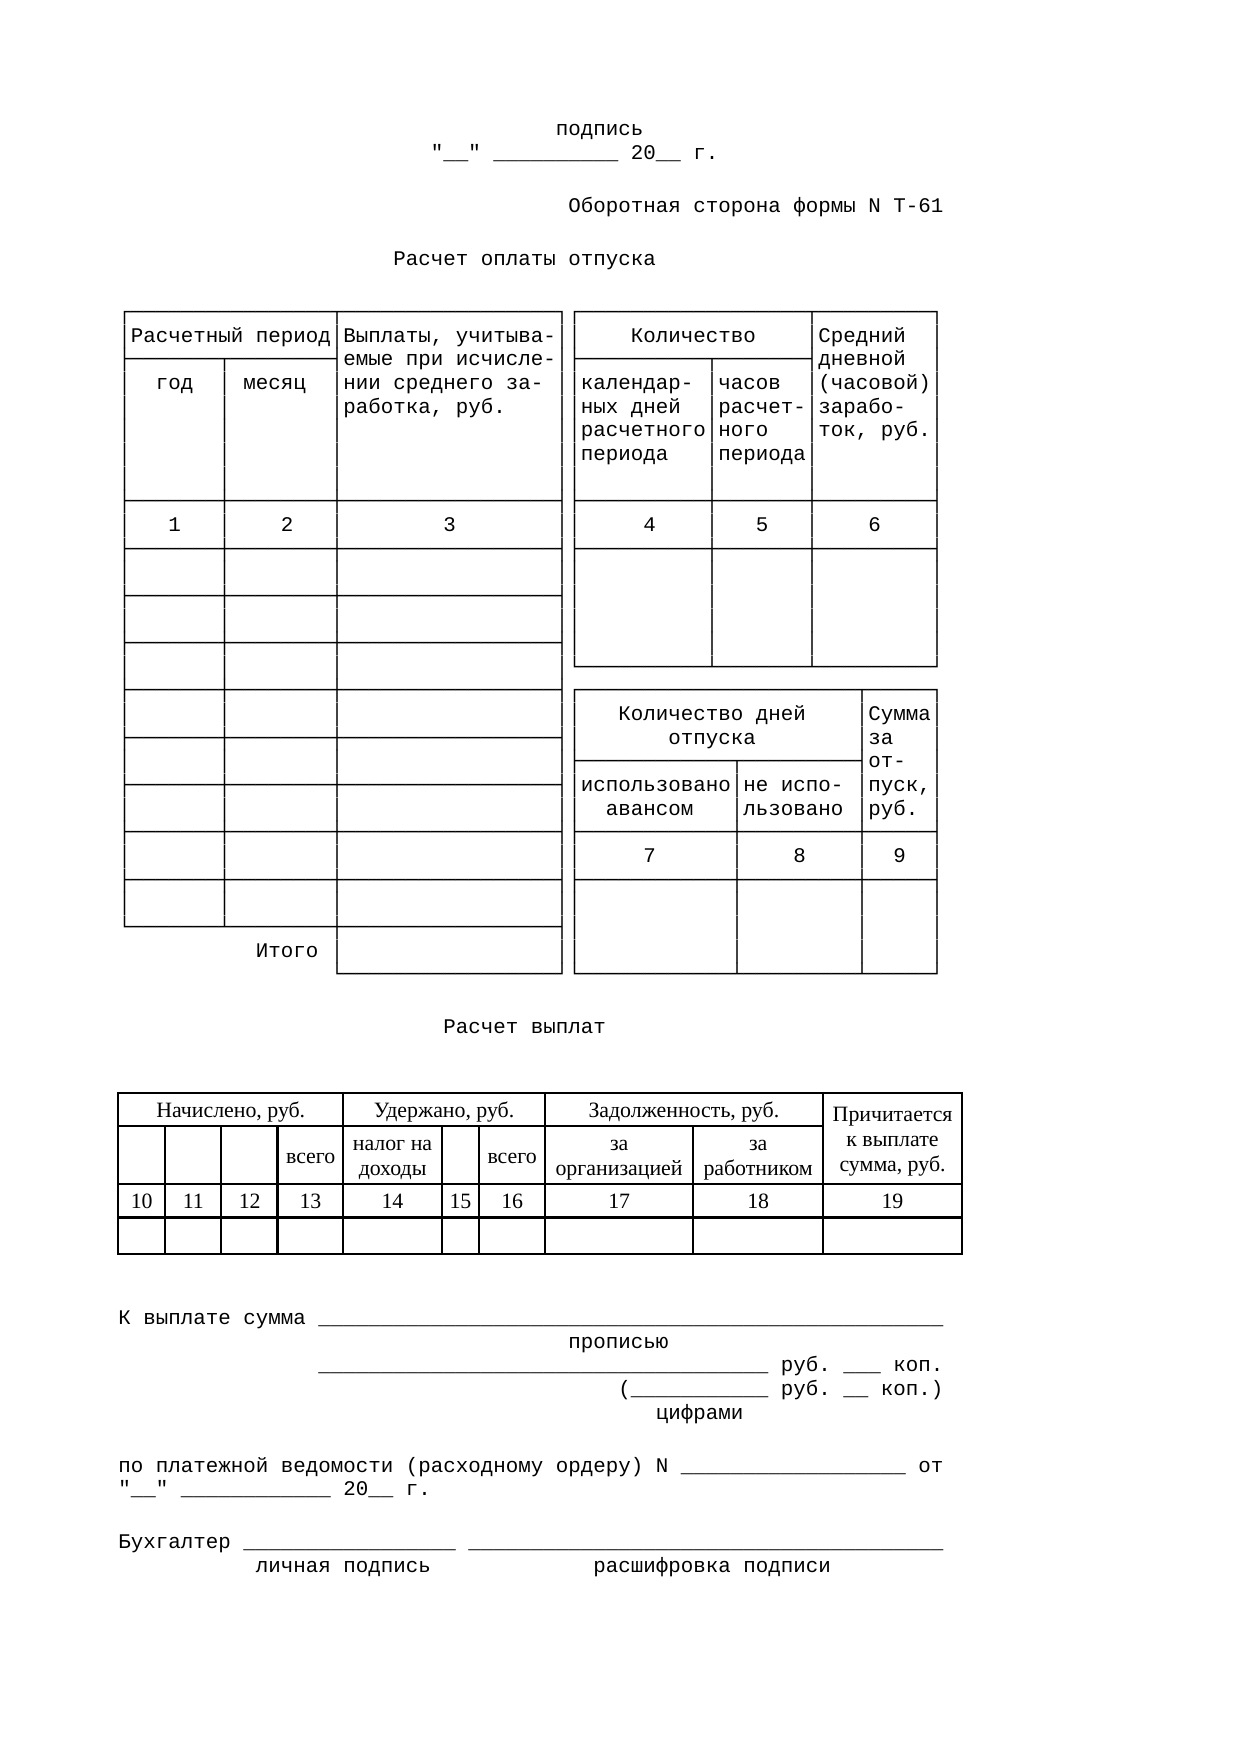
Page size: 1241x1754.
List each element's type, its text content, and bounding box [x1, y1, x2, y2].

text ├───────┼────────┼─────────────────┤├────────────┼─────────┼─────┤ [225, 880, 336, 892]
text │ │ │ ││ │ │ │ [937, 467, 1122, 490]
table_cell [119, 1219, 164, 1253]
table_header Причитается к выплате сумма, руб. [824, 1094, 961, 1183]
text Бухгалтер _________________ ______________________________________ [118, 1532, 1122, 1555]
text "__" ____________ 20__ г. [118, 1478, 1122, 1502]
text │ │ │ ││расчетного│ного │ток, руб.│ [118, 419, 1122, 443]
text ├───────┼────────┼─────────────────┤│ │ │ │ [225, 596, 336, 608]
text ├───────┼────────┼─────────────────┤├──────────┼───────┼─────────┤ [575, 549, 711, 561]
text │ │ │ ││ │ │ │ [118, 608, 1122, 632]
text │Расчетный период│Выплаты, учитыва-││ Количество │Средний │ [337, 325, 561, 348]
text ├───────┼────────┼─────────────────┤├──────────┼───────┼─────────┤ [337, 549, 561, 561]
text └───────┴────────┼─────────────────┤│ │ │ │ [862, 916, 936, 939]
text │ │ │ ││ авансом │льзовано │руб. │ [862, 798, 936, 821]
table_cell всего [279, 1127, 342, 1183]
text ├───────┼────────┼─────────────────┤│ отпуска │за │ [937, 727, 1122, 750]
text ├───────┼────────┼─────────────────┤│ │ │ │ [337, 596, 561, 608]
text │ │ │ ││ авансом │льзовано │руб. │ [337, 798, 561, 821]
text ├───────┼────────┼─────────────────┤├──────────┼───────┼─────────┤ [225, 549, 336, 561]
text ├───────┼────────┼─────────────────┤│ отпуска │за │ [225, 727, 336, 737]
text ├───────┼────────┼─────────────────┤│использовано│не испо- │пуск,│ [118, 774, 1122, 798]
text ├───────┼────────┼─────────────────┤│ отпуска │за │ [125, 738, 224, 750]
text │ │ │ ││ авансом │льзовано │руб. │ [937, 798, 1122, 821]
table_cell [166, 1219, 220, 1253]
text └───────┴────────┼─────────────────┤│ │ │ │ [125, 916, 224, 926]
text │ │ │работка, руб. ││ных дней │расчет-│зарабо- │ [225, 396, 336, 419]
text ┌────────────────┬─────────────────┐┌──────────────────┬─────────┐ [118, 301, 1122, 325]
text прописью [118, 1331, 1122, 1354]
text │ │ │ │└──────────┴───────┴─────────┘ [337, 656, 561, 679]
text │ │ │работка, руб. ││ных дней │расчет-│зарабо- │ [125, 396, 224, 419]
text │ │ │ │└──────────┴───────┴─────────┘ [812, 656, 936, 666]
table_cell [824, 1219, 961, 1253]
table_cell всего [480, 1127, 544, 1183]
text ├───────┼────────┼─────────────────┤│ │ │ │ [125, 596, 224, 608]
text │ год │ месяц │нии среднего за- ││календар- │часов │(часовой)│ [118, 372, 1122, 396]
text │ │ │ ││ │ │ │ [125, 467, 224, 490]
table_header Начислено, руб. [119, 1094, 342, 1125]
text └───────┴────────┼─────────────────┤│ │ │ │ [575, 916, 736, 939]
text ├───────┼────────┼─────────────────┤│ отпуска │за │ [575, 727, 861, 750]
text └───────┴────────┼─────────────────┤│ │ │ │ [737, 916, 861, 939]
text подпись [118, 118, 1122, 142]
text "__" __________ 20__ г. [118, 142, 1122, 165]
text цифрами [118, 1402, 1122, 1425]
table_cell 15 [443, 1185, 478, 1216]
table_cell 19 [824, 1185, 961, 1216]
text │ │ │ ││ │ │ │ [225, 467, 336, 490]
text │ │ │ ││ │ │ │ [575, 467, 711, 490]
table_cell [279, 1219, 342, 1253]
text │ │ │ │└──────────┴───────┴─────────┘ [125, 656, 224, 679]
text │ 1 │ 2 │ 3 ││ 4 │ 5 │ 6 │ [118, 514, 1122, 538]
table_cell за работником [694, 1127, 822, 1183]
text ├───────┼────────┼─────────────────┤├────────────┼─────────┼─────┤ [575, 880, 736, 892]
text ├───────┼────────┼─────────────────┤├────────────┼─────────┼─────┤ [575, 869, 736, 879]
text │ │ │ ││ │ │ │ [118, 892, 1122, 916]
table_cell 11 [166, 1185, 220, 1216]
text ├───────┼────────┼─────────────────┤├──────────┼───────┼─────────┤ [937, 538, 1122, 561]
text │ │ │ │└──────────┴───────┴─────────┘ [225, 656, 336, 679]
text ├───────┼────────┼─────────────────┤├────────────┼─────────┼─────┤ [337, 869, 561, 879]
text │ │ │работка, руб. ││ных дней │расчет-│зарабо- │ [937, 396, 1122, 419]
text ├───────┼────────┼─────────────────┤├──────────┼───────┼─────────┤ [812, 549, 936, 561]
table_cell [443, 1127, 478, 1183]
text Расчет выплат [118, 1016, 1122, 1040]
text ├───────┼────────┼─────────────────┤├──────────┼───────┼─────────┤ [337, 538, 561, 548]
text Оборотная сторона формы N Т-61 [118, 195, 1122, 218]
text ├───────┼────────┼─────────────────┤┌──────────────────────┬─────┐ [118, 679, 1122, 703]
text │ │ │работка, руб. ││ных дней │расчет-│зарабо- │ [712, 396, 811, 419]
text │ │ │работка, руб. ││ных дней │расчет-│зарабо- │ [812, 396, 936, 419]
text ├───────┼────────┼─────────────────┤├────────────┼─────────┼─────┤ [737, 880, 861, 892]
table_cell налог на доходы [344, 1127, 441, 1183]
text личная подпись расшифровка подписи [118, 1555, 1122, 1579]
text │ │ │ ││ Количество дней │Сумма│ [118, 703, 1122, 727]
table_cell [344, 1219, 441, 1253]
table_header Удержано, руб. [344, 1094, 544, 1125]
text │ │ │ │└──────────┴───────┴─────────┘ [712, 656, 811, 666]
text │ │ │ │└──────────┴───────┴─────────┘ [575, 656, 711, 666]
table_cell 14 [344, 1185, 441, 1216]
table_cell [222, 1127, 276, 1183]
text │Расчетный период│Выплаты, учитыва-││ Количество │Средний │ [575, 325, 811, 348]
text ├───────┼────────┼─────────────────┤├──────────┼───────┼─────────┤ [575, 538, 711, 548]
text ├───────┼────────┼─────────────────┤├────────────┼─────────┼─────┤ [937, 869, 1122, 892]
table_cell 16 [480, 1185, 544, 1216]
text ├───────┼────────┼─────────────────┤│ │ │ │ [125, 585, 224, 595]
table_cell [222, 1219, 276, 1253]
text ├───────┼────────┼─────────────────┤│ │ │ │ [712, 585, 811, 608]
text ├───────┼────────┼─────────────────┤│ отпуска │за │ [337, 738, 561, 750]
table_cell 17 [546, 1185, 692, 1216]
text │ │ │работка, руб. ││ных дней │расчет-│зарабо- │ [575, 396, 711, 419]
text ├───────┼────────┼─────────────────┤│ │ │ │ [812, 585, 936, 608]
table_cell [546, 1219, 692, 1253]
text │ │ │ ││ │ │ │ [118, 561, 1122, 585]
text ├───────┼────────┼─────────────────┤│ │ │ │ [118, 632, 1122, 656]
table_cell 18 [694, 1185, 822, 1216]
table_cell [166, 1127, 220, 1183]
text │ │ │ ││периода │периода│ │ [118, 443, 1122, 467]
text │ │ │ ││ авансом │льзовано │руб. │ [225, 798, 336, 821]
text └─────────────────┘└────────────┴─────────┴─────┘ [118, 963, 1122, 987]
text └───────┴────────┼─────────────────┤│ │ │ │ [225, 916, 336, 926]
text └───────┴────────┼─────────────────┤│ │ │ │ [337, 927, 561, 939]
text ├───────┼────────┼─────────────────┤│ │ │ │ [575, 585, 711, 608]
table_cell 13 [279, 1185, 342, 1216]
text │ │ │работка, руб. ││ных дней │расчет-│зарабо- │ [337, 396, 561, 419]
text └───────┴────────┼─────────────────┤│ │ │ │ [937, 916, 1122, 939]
text ____________________________________ руб. ___ коп. [118, 1354, 1122, 1378]
text │ │ │ ││ │ │ │ [337, 467, 561, 490]
table_cell [119, 1127, 164, 1183]
text │ │ │ │├────────────┬─────────┤от- │ [118, 750, 1122, 774]
text │ │ │ │└──────────┴───────┴─────────┘ [562, 656, 1122, 679]
text │ │ │ ││ авансом │льзовано │руб. │ [575, 798, 736, 821]
table_cell 12 [222, 1185, 276, 1216]
text по платежной ведомости (расходному ордеру) N __________________ от [118, 1455, 1122, 1478]
text ├───────┼────────┼─────────────────┤│ │ │ │ [937, 585, 1122, 608]
table_cell [480, 1219, 544, 1253]
table_cell 10 [119, 1185, 164, 1216]
text ├───────┬────────┤емые при исчисле-│├──────────┬───────┤дневной │ [118, 348, 1122, 372]
text │ │ │ ││ 7 │ 8 │ 9 │ [118, 845, 1122, 869]
text │ │ │ ││ авансом │льзовано │руб. │ [125, 798, 224, 821]
text │Расчетный период│Выплаты, учитыва-││ Количество │Средний │ [937, 325, 1122, 348]
text ├───────┼────────┼─────────────────┤│ отпуска │за │ [225, 738, 336, 750]
text Итого │ ││ │ │ │ [118, 939, 1122, 963]
text К выплате сумма __________________________________________________ [118, 1307, 1122, 1331]
text │ │ │ ││ авансом │льзовано │руб. │ [737, 798, 861, 821]
text ├───────┼────────┼─────────────────┤│ │ │ │ [225, 585, 336, 595]
table_cell за организацией [546, 1127, 692, 1183]
table_cell [694, 1219, 822, 1253]
text ├───────┼────────┼─────────────────┤│ отпуска │за │ [862, 727, 936, 750]
text ├───────┼────────┼─────────────────┤├────────────┼─────────┼─────┤ [337, 880, 561, 892]
text ├───────┼────────┼─────────────────┤│ отпуска │за │ [337, 727, 561, 737]
text └───────┴────────┼─────────────────┤│ │ │ │ [118, 916, 336, 939]
text (___________ руб. __ коп.) [118, 1378, 1122, 1402]
text ├───────┼────────┼─────────────────┤├────────────┼─────────┼─────┤ [118, 821, 1122, 845]
table_cell [443, 1219, 478, 1253]
text │Расчетный период│Выплаты, учитыва-││ Количество │Средний │ [812, 325, 936, 348]
table_header Задолженность, руб. [546, 1094, 822, 1125]
text │ │ │ ││ │ │ │ [812, 467, 936, 490]
text │ │ │ ││ │ │ │ [712, 467, 811, 490]
text ├───────┼────────┼─────────────────┤│ │ │ │ [337, 585, 561, 595]
text └───────┴────────┼─────────────────┤│ │ │ │ [337, 916, 561, 926]
text ├───────┼────────┼─────────────────┤├──────────┼───────┼─────────┤ [118, 490, 1122, 514]
text │Расчетный период│Выплаты, учитыва-││ Количество │Средний │ [125, 325, 336, 348]
text Расчет оплаты отпуска [118, 248, 1122, 272]
